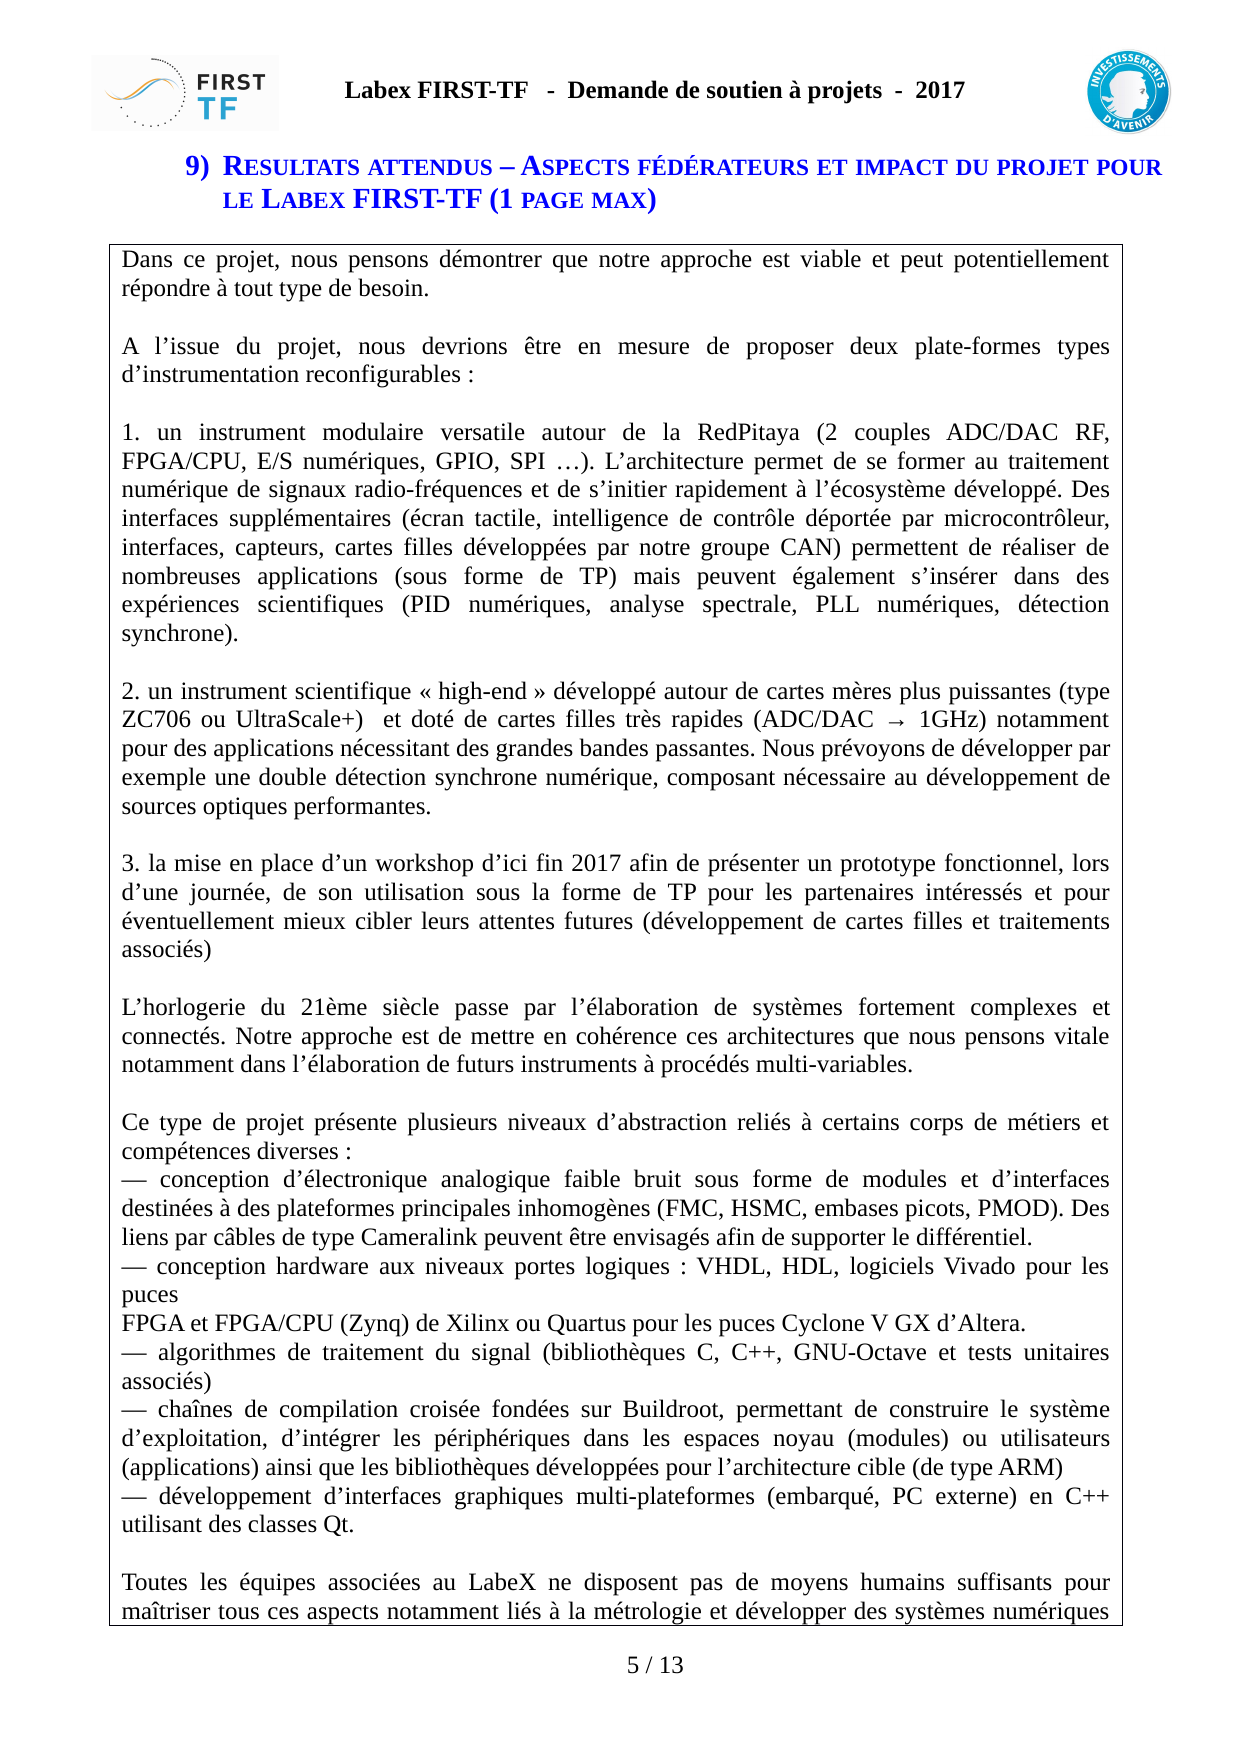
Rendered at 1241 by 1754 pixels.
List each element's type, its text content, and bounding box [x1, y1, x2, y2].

picture [91, 55, 279, 131]
list Resultats attendus – Aspects fédérateurs et impact du projet pour le Labex FIRST-TF (1 page max) [185, 148, 1162, 215]
table_header Dans ce projet, nous pensons démontrer que notre approche est viable et peut potentiellement répondre à tout type de besoin. A l’issue du projet, nous devrions être en mesure de proposer deux plate-formes types d’instrumentation reconfigurables : 1. un instrument modulaire versatile autour de la RedPitaya (2 couples ADC/DAC RF, FPGA/CPU, E/S numériques, GPIO, SPI …). L’architecture permet de se former au traitement numérique de signaux radio-fréquences et de s’initier rapidement à l’écosystème développé. Des interfaces supplémentaires (écran tactile, intelligence de contrôle déportée par microcontrôleur, interfaces, capteurs, cartes filles développées par notre groupe CAN) permettent de réaliser de nombreuses applications (sous forme de TP) mais peuvent également s’insérer dans des expériences scientifiques (PID numériques, analyse spectrale, PLL numériques, détection synchrone). 2. un instrument scientifique « high-end » développé autour de cartes mères plus puissantes (type ZC706 ou UltraScale+) et doté de cartes filles très rapides (ADC/DAC → 1GHz) notamment pour des applications nécessitant des grandes bandes passantes. Nous prévoyons de développer par exemple une double détection synchrone numérique, composant nécessaire au développement de sources optiques performantes. 3. la mise en place d’un workshop d’ici fin 2017 afin de présenter un prototype fonctionnel, lors d’une journée, de son utilisation sous la forme de TP pour les partenaires intéressés et pour éventuellement mieux cibler leurs attentes futures (développement de cartes filles et traitements associés) L’horlogerie du 21ème siècle passe par l’élaboration de systèmes fortement complexes et connectés. Notre approche est de mettre en cohérence ces architectures que nous pensons vitale notamment dans l’élaboration de futurs instruments à procédés multi-variables. Ce type de projet présente plusieurs niveaux d’abstraction reliés à certains corps de métiers et compétences diverses : — conception d’électronique analogique faible bruit sous forme de modules et d’interfaces destinées à des plateformes principales inhomogènes (FMC, HSMC, embases picots, PMOD). Des liens par câbles de type Cameralink peuvent être envisagés afin de supporter le différentiel. — conception hardware aux niveaux portes logiques : VHDL, HDL, logiciels Vivado pour les puces FPGA et FPGA/CPU (Zynq) de Xilinx ou Quartus pour les puces Cyclone V GX d’Altera. — algorithmes de traitement du signal (bibliothèques C, C++, GNU-Octave et tests unitaires associés) — chaînes de compilation croisée fondées sur Buildroot, permettant de construire le système d’exploitation, d’intégrer les périphériques dans les espaces noyau (modules) ou utilisateurs (applications) ainsi que les bibliothèques développées pour l’architecture cible (de type ARM) — développement d’interfaces graphiques multi-plateformes (embarqué, PC externe) en C++ utilisant des classes Qt. Toutes les équipes associées au LabeX ne disposent pas de moyens humains suffisants pour maîtriser tous ces aspects notamment liés à la métrologie et développer des systèmes numériques [110, 245, 1122, 1624]
picture [1085, 47, 1173, 136]
